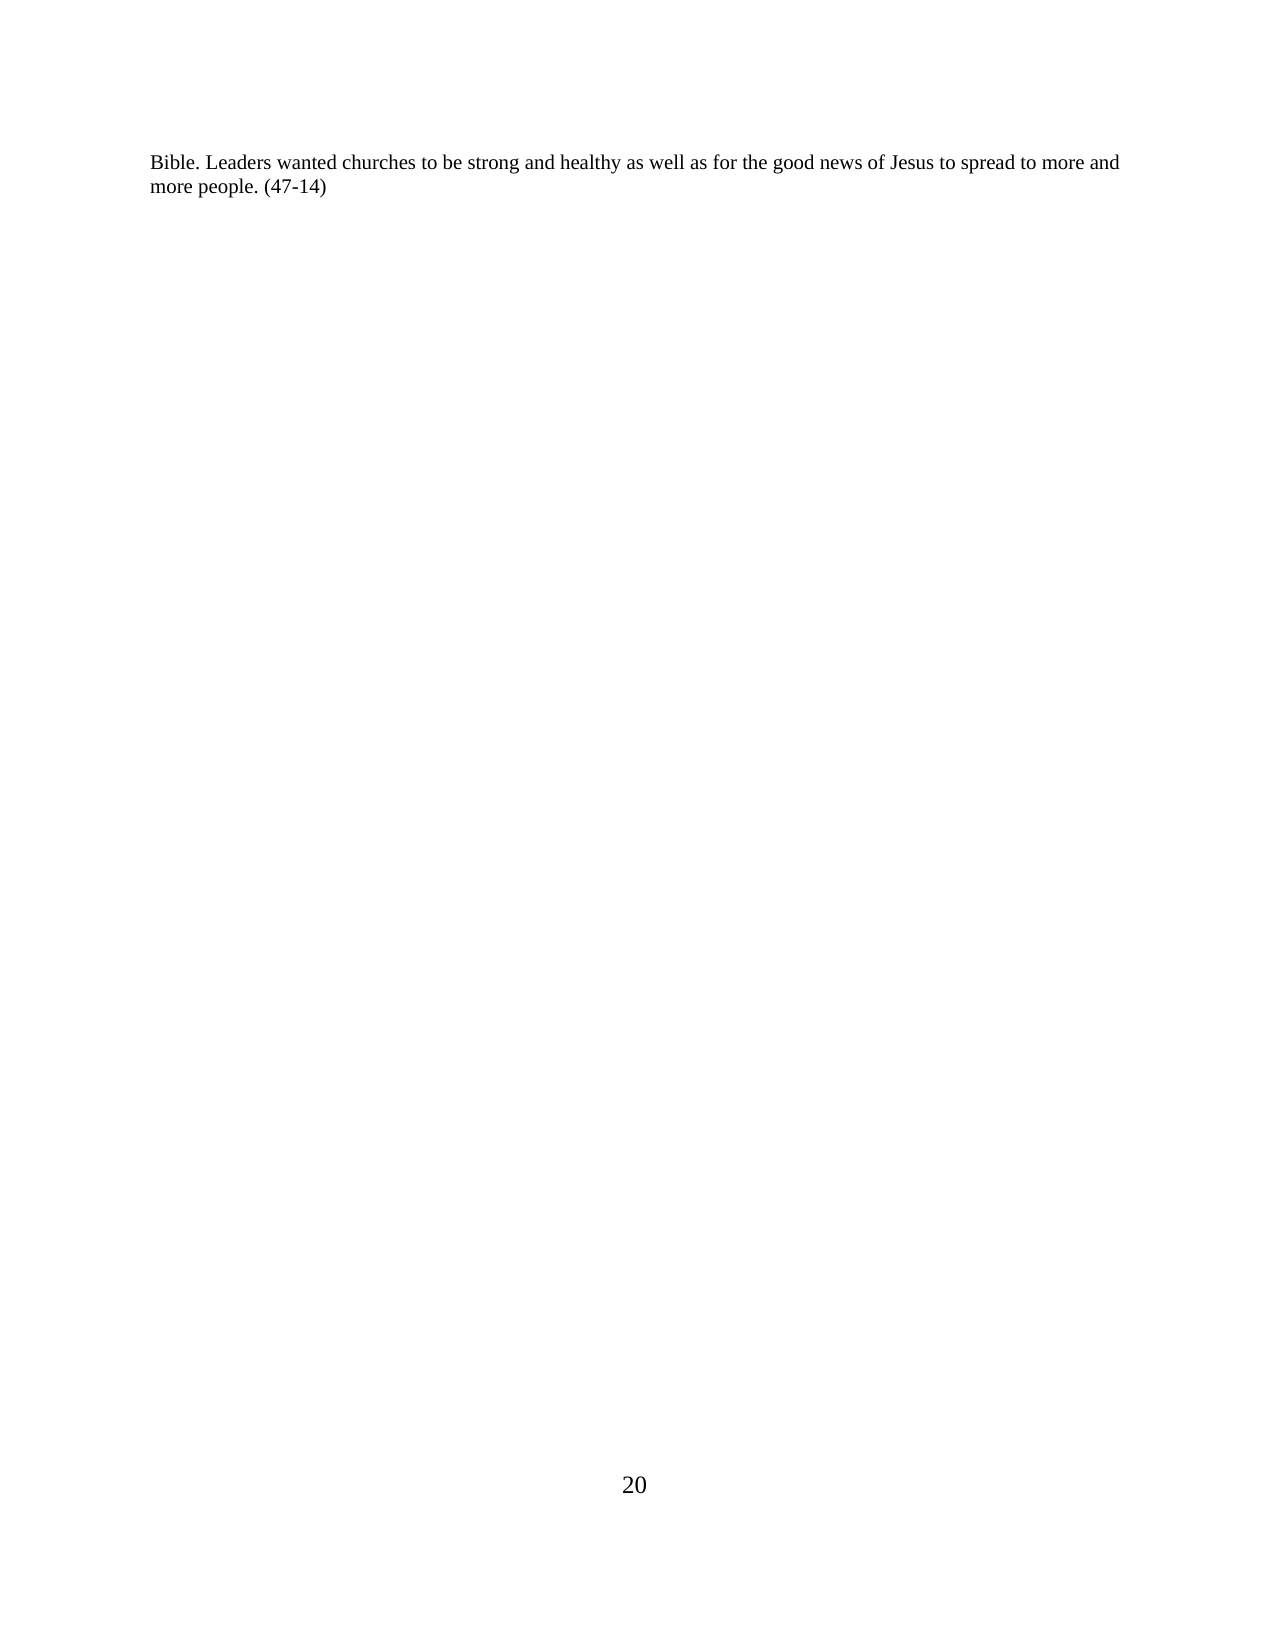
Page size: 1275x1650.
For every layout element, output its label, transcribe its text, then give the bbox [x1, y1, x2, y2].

text Bible. Leaders wanted churches to be strong and healthy as well as for the good news of Jesus to spread to more and more people. (47-14) [150, 150, 1125, 198]
